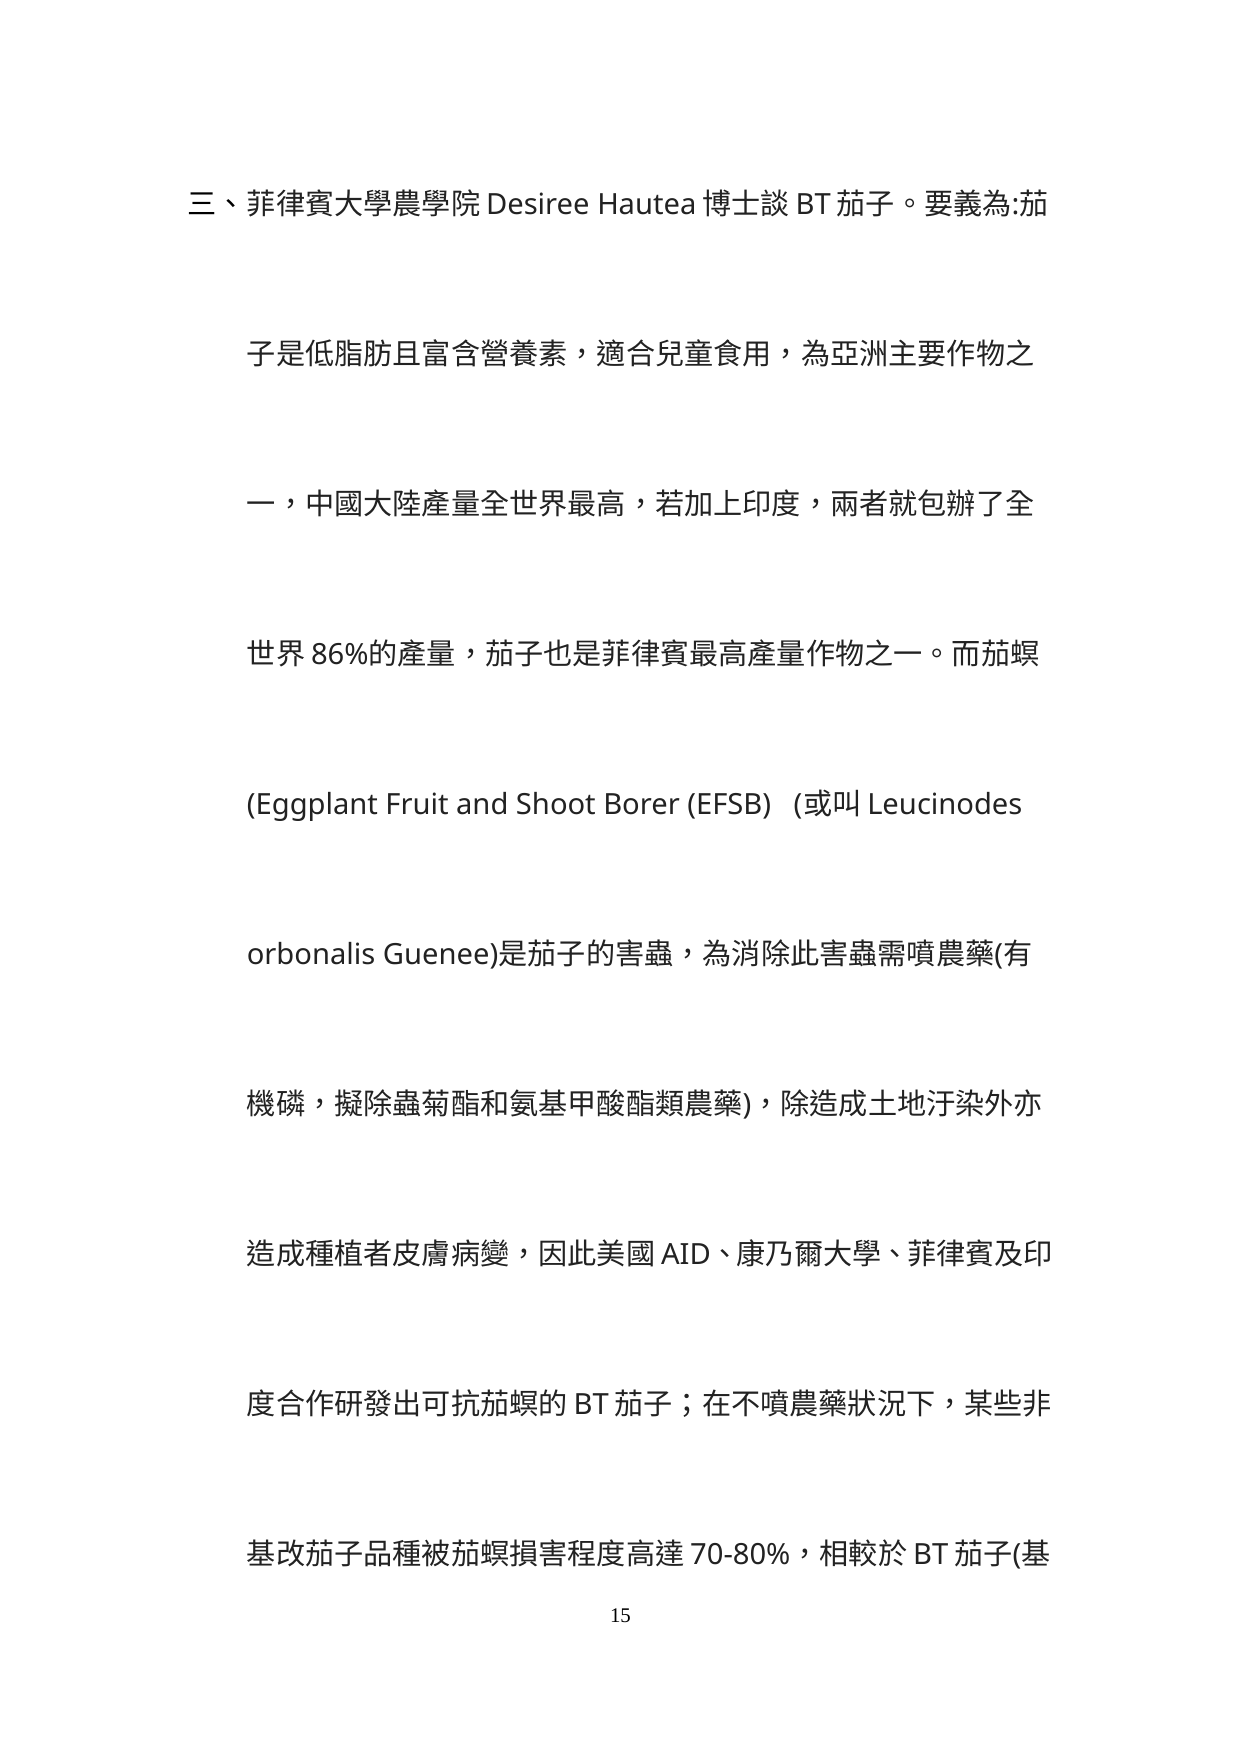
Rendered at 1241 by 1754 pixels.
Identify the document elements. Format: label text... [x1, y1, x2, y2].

list 菲律賓大學農學院Desiree Hautea博士談BT茄子。要義為:茄子是低脂肪且富含營養素，適合兒童食用，為亞洲主要作物之一，中國大陸產量全世界最高，若加上印度，兩者就包辦了全世界86%的產量，茄子也是菲律賓最高產量作物之一。而茄螟(Eggplant Fruit and Shoot Borer (EFSB) (或叫Leucinodes orbonalis Guenee)是茄子的害蟲，為消除此害蟲需噴農藥(有機磷，擬除蟲菊酯和氨基甲酸酯類農藥)，除造成土地汙染外亦造成種植者皮膚病變，因此美國AID、康乃爾大學、菲律賓及印度合作研發出可抗茄螟的BT茄子；在不噴農藥狀況下，某些非基改茄子品種被茄螟損害程度高達70-80%，相較於BT茄子(基改茄子) 被茄螟損害程度僅有1-3% 左右，且該品種已通過安全評估，進而進行田間試驗，未來預估可增加農民2倍以上收入，為研發成功案例；很可惜的是依然有抗議民眾去破壞實驗農田。另外菲律賓水稻研究所Eufemio T. Rasco博士也報告另一基改研發成功作物:黃金大米。在亞洲、非洲及南美洲等地區皆有兒童或懷孕婦女缺乏維生素A的情況，因此科學家已研發出可產生胡蘿蔔素的黃金米(基改米)，而同時調查顯示，消費者將會食用黃金大米（米黃色已被接受），但反基改概念依然存在，例如:從菲律賓農作物管理辦法(法律條文)的有機法中，即明確規定基改作物不可做為有機作物。也就是說同意農民種植新品種的稻米，但無法提供農藝和價格上的優勢，且可能發生反基改民眾一樣也去破壞實驗農田， [187, 164, 1053, 1589]
